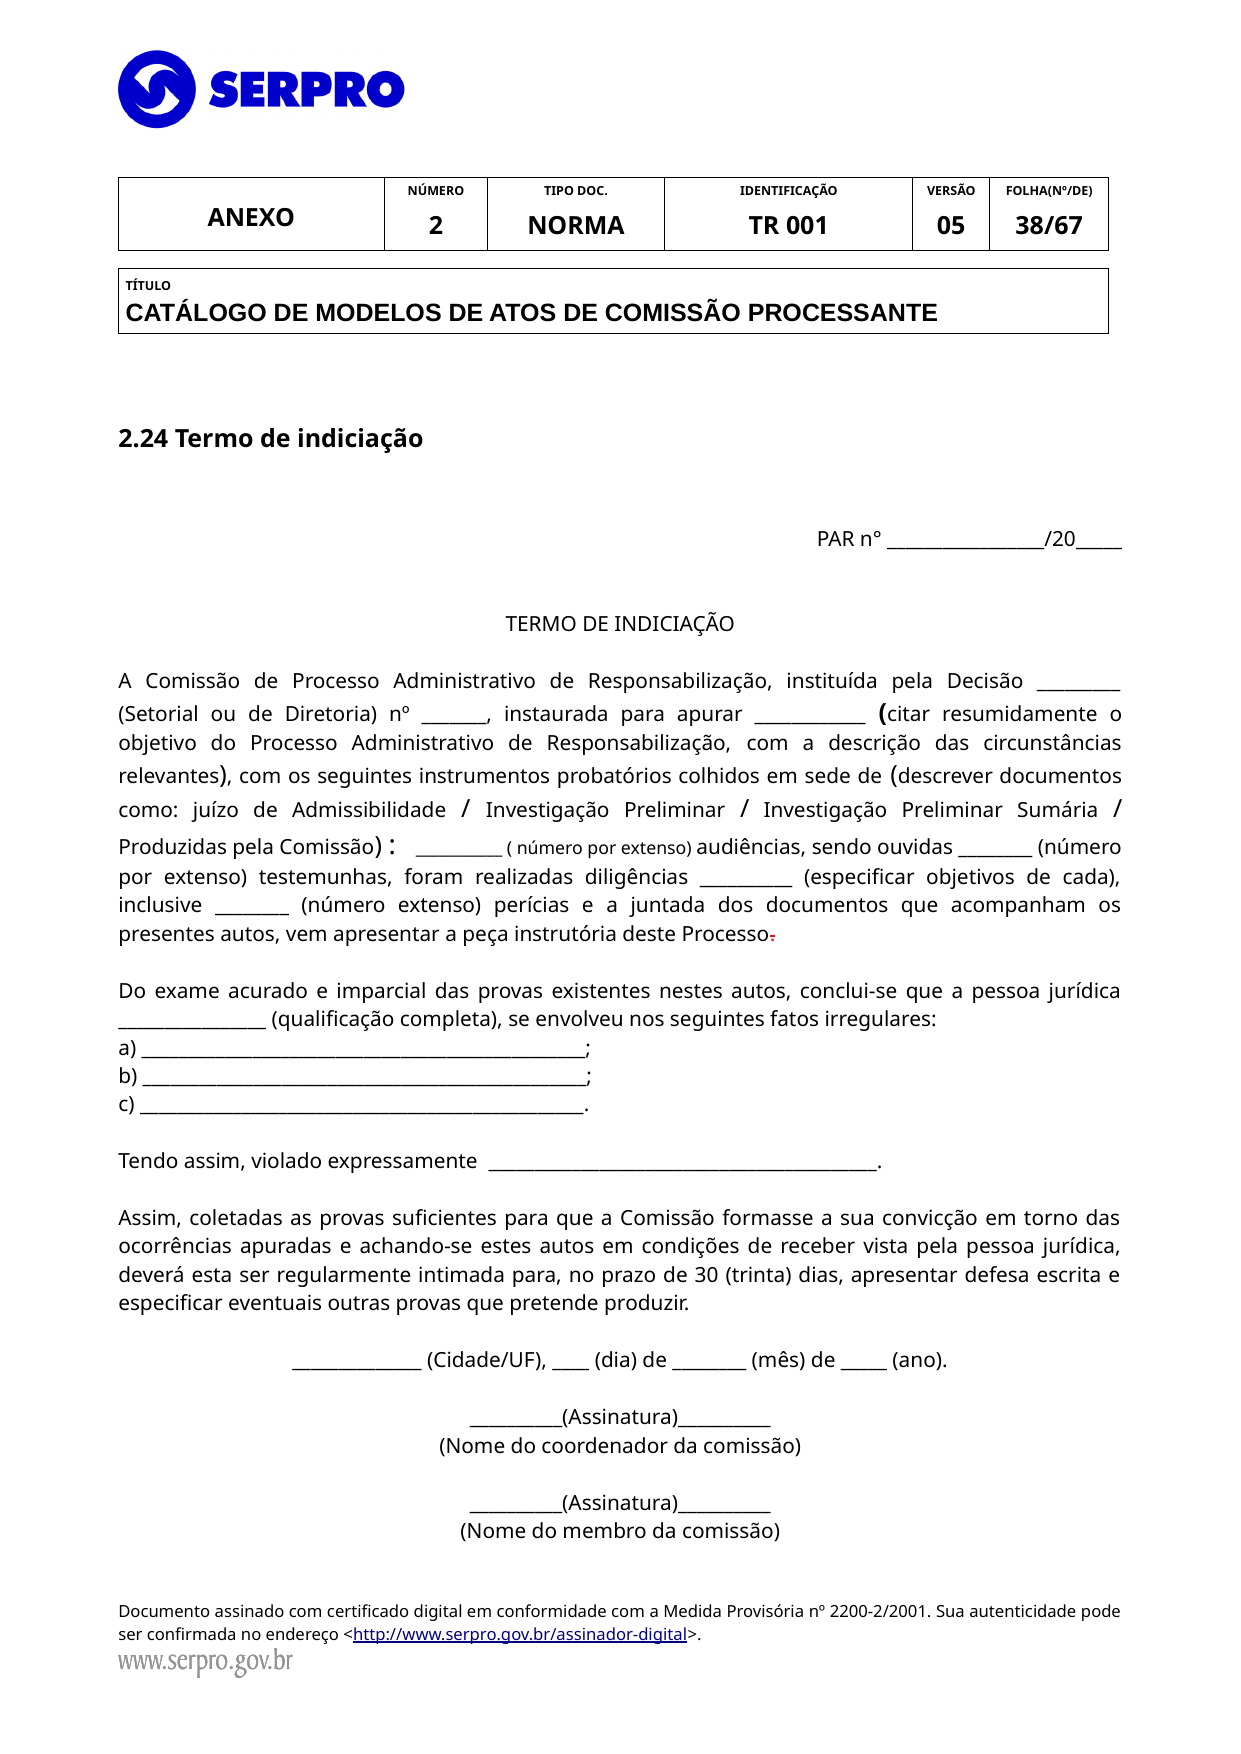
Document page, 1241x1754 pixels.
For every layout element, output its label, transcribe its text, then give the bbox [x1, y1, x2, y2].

text PAR n° _________________/20_____ [118, 524, 1122, 552]
text Assim, coletadas as provas suficientes para que a Comissão formasse a sua convicção em torno das ocorrências apuradas e achando-se estes autos em condições de receber vista pela pessoa jurídica, deverá esta ser regularmente intimada para, no prazo de 30 (trinta) dias, apresentar defesa escrita e especificar eventuais outras provas que pretende produzir. [118, 1203, 1122, 1317]
text TERMO DE INDICIAÇÃO [118, 609, 1122, 638]
text (Nome do membro da comissão) [118, 1516, 1122, 1544]
text ______________ (Cidade/UF), ____ (dia) de ________ (mês) de _____ (ano). [118, 1345, 1122, 1374]
text Tendo assim, violado expressamente __________________________________________. [118, 1146, 1122, 1175]
text __________(Assinatura)__________ [118, 1402, 1122, 1431]
text Do exame acurado e imparcial das provas existentes nestes autos, conclui-se que a pessoa jurídica ________________ (qualificação completa), se envolveu nos seguintes fatos irregulares: [118, 976, 1122, 1033]
text A Comissão de Processo Administrativo de Responsabilização, instituída pela Decisão _________ (Setorial ou de Diretoria) nº _______, instaurada para apurar ____________ (citar resumidamente o objetivo do Processo Administrativo de Responsabilização, com a descrição das circunstâncias relevantes), com os seguintes instrumentos probatórios colhidos em sede de (descrever documentos como: juízo de Admissibilidade / Investigação Preliminar / Investigação Preliminar Sumária / Produzidas pela Comissão) : ___________ ( número por extenso) audiências, sendo ouvidas ________ (número por extenso) testemunhas, foram realizadas diligências __________ (especificar objetivos de cada), inclusive ________ (número extenso) perícias e a juntada dos documentos que acompanham os presentes autos, vem apresentar a peça instrutória deste Processo. [118, 666, 1122, 947]
text b) ________________________________________________; [118, 1061, 1122, 1089]
text c) ________________________________________________. [118, 1089, 1122, 1118]
subtitle 2.24 Termo de indiciação [118, 420, 1122, 454]
text a) ________________________________________________; [118, 1033, 1122, 1061]
text (Nome do coordenador da comissão) [118, 1431, 1122, 1459]
text __________(Assinatura)__________ [118, 1488, 1122, 1516]
